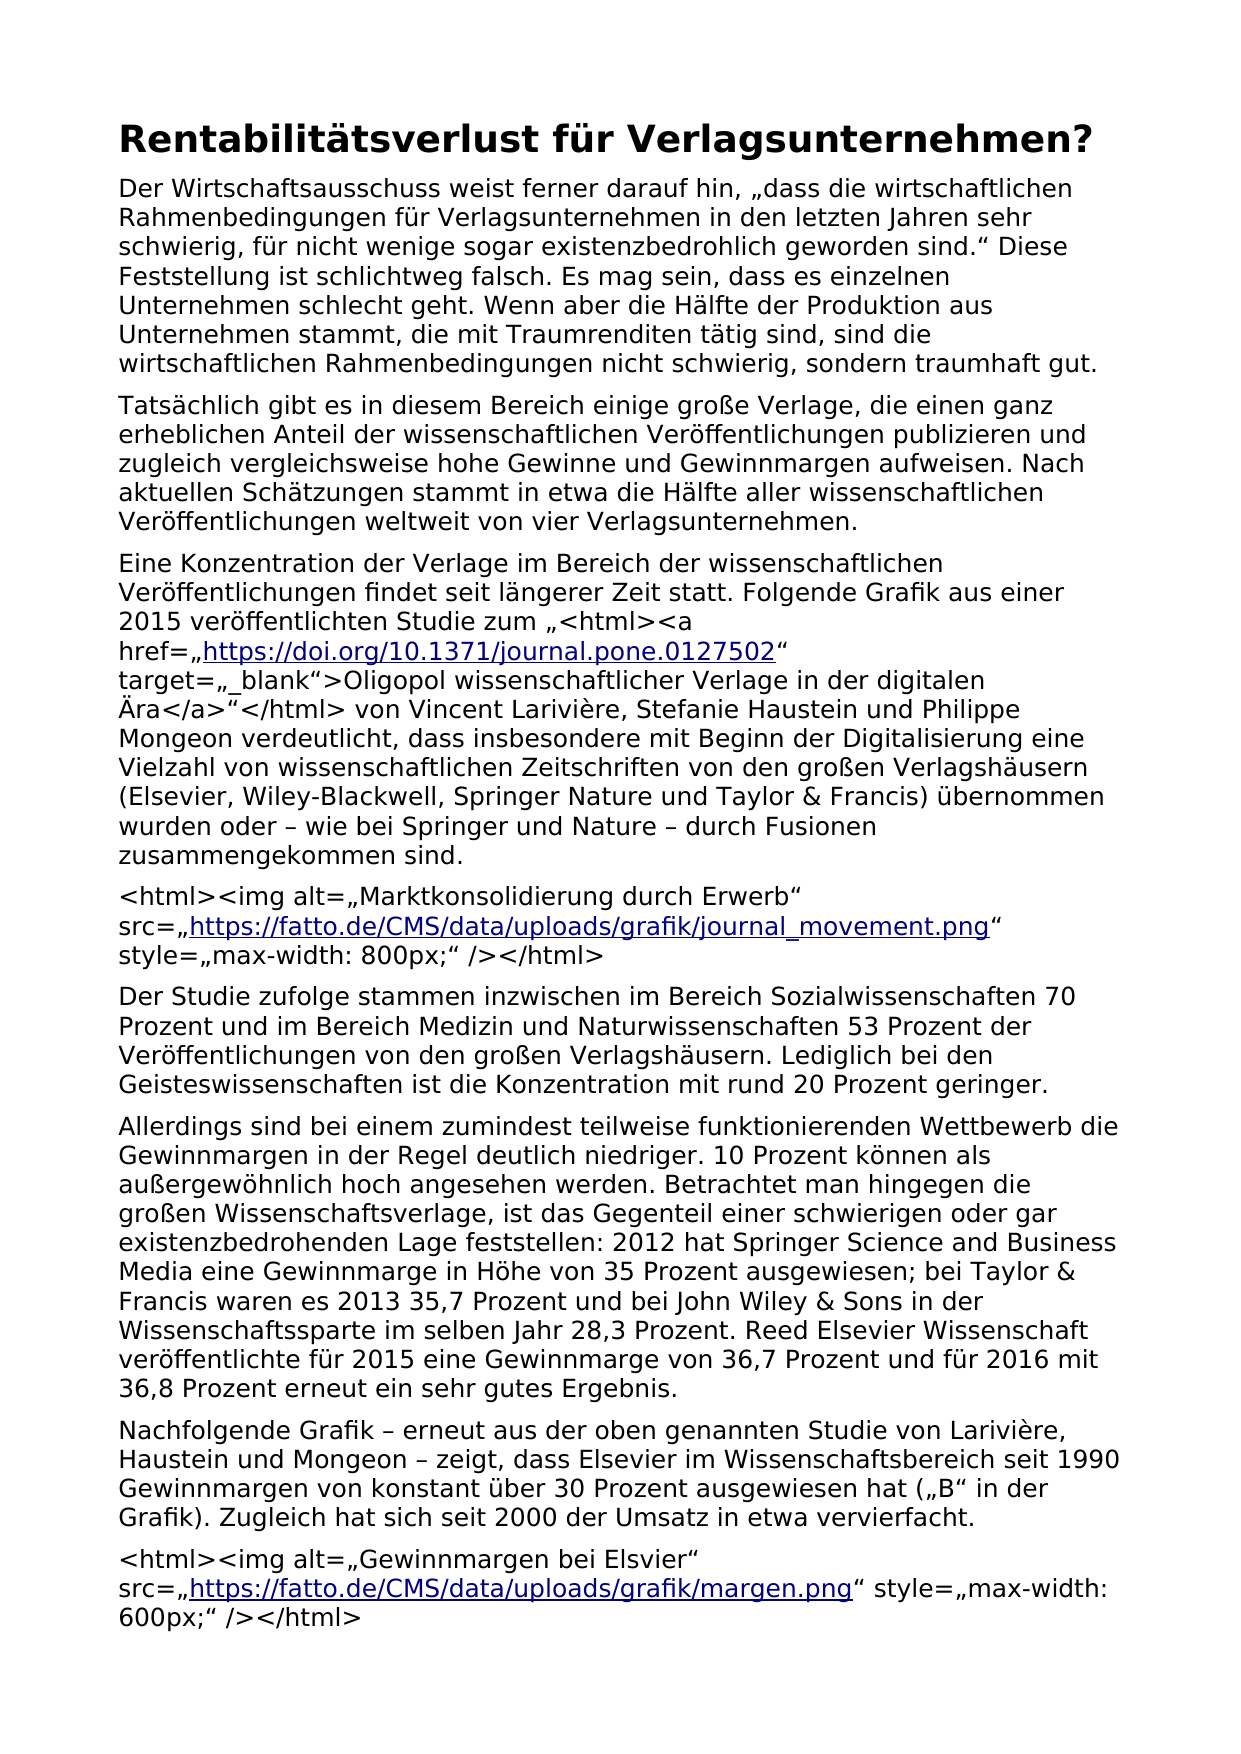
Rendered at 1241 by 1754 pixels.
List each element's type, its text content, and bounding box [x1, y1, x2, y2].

text <html><img alt=„Marktkonsolidierung durch Erwerb“ src=„https://fatto.de/CMS/data/uploads/grafik/journal_movement.png“ style=„max-width: 800px;“ /></html> [118, 883, 1122, 970]
text Eine Konzentration der Verlage im Bereich der wissenschaftlichen Veröffentlichungen findet seit längerer Zeit statt. Folgende Grafik aus einer 2015 veröffentlichten Studie zum „<html><a href=„https://doi.org/10.1371/journal.pone.0127502“ target=„_blank“>Oligopol wissenschaftlicher Verlage in der digitalen Ära</a>“</html> von Vincent Larivière, Stefanie Haustein und Philippe Mongeon verdeutlicht, dass insbesondere mit Beginn der Digitalisierung eine Vielzahl von wissenschaftlichen Zeitschriften von den großen Verlagshäusern (Elsevier, Wiley-Blackwell, Springer Nature und Taylor & Francis) übernommen wurden oder – wie bei Springer und Nature – durch Fusionen zusammengekommen sind. [118, 549, 1122, 870]
text <html><img alt=„Gewinnmargen bei Elsvier“ src=„https://fatto.de/CMS/data/uploads/grafik/margen.png“ style=„max-width: 600px;“ /></html> [118, 1545, 1122, 1633]
text Tatsächlich gibt es in diesem Bereich einige große Verlage, die einen ganz erheblichen Anteil der wissenschaftlichen Veröffentlichungen publizieren und zugleich vergleichsweise hohe Gewinne und Gewinnmargen aufweisen. Nach aktuellen Schätzungen stammt in etwa die Hälfte aller wissenschaftlichen Veröffentlichungen weltweit von vier Verlagsunternehmen. [118, 391, 1122, 537]
text Nachfolgende Grafik – erneut aus der oben genannten Studie von Larivière, Haustein und Mongeon – zeigt, dass Elsevier im Wissenschaftsbereich seit 1990 Gewinnmargen von konstant über 30 Prozent ausgewiesen hat („B“ in der Grafik). Zugleich hat sich seit 2000 der Umsatz in etwa vervierfacht. [118, 1416, 1122, 1533]
text Allerdings sind bei einem zumindest teilweise funktionierenden Wettbewerb die Gewinnmargen in der Regel deutlich niedriger. 10 Prozent können als außergewöhnlich hoch angesehen werden. Betrachtet man hingegen die großen Wissenschaftsverlage, ist das Gegenteil einer schwierigen oder gar existenzbedrohenden Lage feststellen: 2012 hat Springer Science and Business Media eine Gewinnmarge in Höhe von 35 Prozent ausgewiesen; bei Taylor & Francis waren es 2013 35,7 Prozent und bei John Wiley & Sons in der Wissenschaftssparte im selben Jahr 28,3 Prozent. Reed Elsevier Wissenschaft veröffentlichte für 2015 eine Gewinnmarge von 36,7 Prozent und für 2016 mit 36,8 Prozent erneut ein sehr gutes Ergebnis. [118, 1112, 1122, 1403]
text Der Studie zufolge stammen inzwischen im Bereich Sozialwissenschaften 70 Prozent und im Bereich Medizin und Naturwissenschaften 53 Prozent der Veröffentlichungen von den großen Verlagshäusern. Lediglich bei den Geisteswissenschaften ist die Konzentration mit rund 20 Prozent geringer. [118, 983, 1122, 1099]
subtitle Rentabilitätsverlust für Verlagsunternehmen? [118, 118, 1122, 162]
text Der Wirtschaftsausschuss weist ferner darauf hin, „dass die wirtschaftlichen Rahmenbedingungen für Verlagsunternehmen in den letzten Jahren sehr schwierig, für nicht wenige sogar existenzbedrohlich geworden sind.“ Diese Feststellung ist schlichtweg falsch. Es mag sein, dass es einzelnen Unternehmen schlecht geht. Wenn aber die Hälfte der Produktion aus Unternehmen stammt, die mit Traumrenditen tätig sind, sind die wirtschaftlichen Rahmenbedingungen nicht schwierig, sondern traumhaft gut. [118, 174, 1122, 378]
